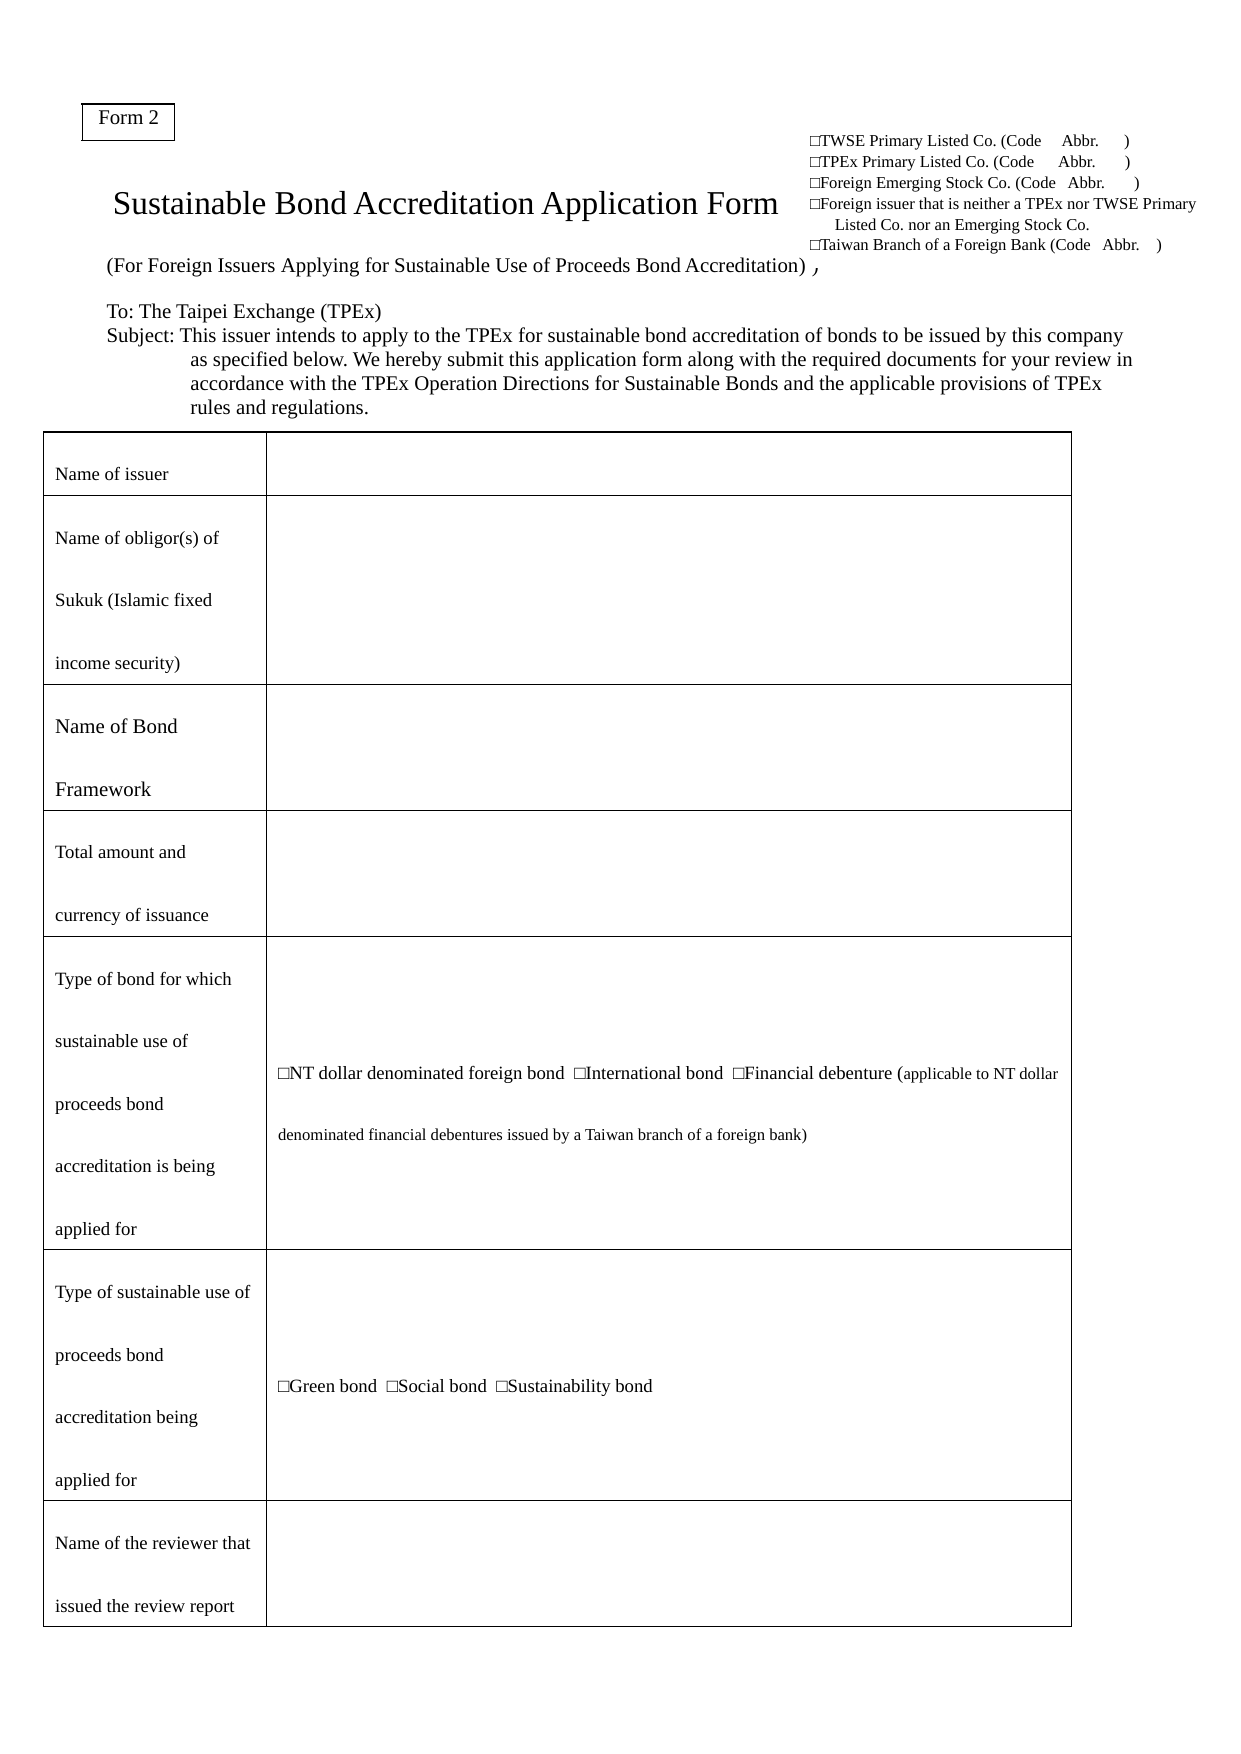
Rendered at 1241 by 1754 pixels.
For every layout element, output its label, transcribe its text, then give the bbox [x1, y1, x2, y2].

text To: The Taipei Exchange (TPEx) [106, 298, 1134, 323]
table_cell [267, 496, 1071, 683]
table_cell Type of sustainable use of proceeds bond accreditation being applied for [44, 1250, 266, 1500]
text □Foreign Emerging Stock Co. (Code Abbr. ) [810, 172, 1214, 192]
table_header [267, 433, 1071, 495]
text Sustainable Bond Accreditation Application Form [106, 161, 809, 223]
table_cell Name of the reviewer that issued the review report [44, 1501, 266, 1626]
table_cell Total amount and currency of issuance [44, 811, 266, 936]
table_cell Name of Bond Framework [44, 685, 266, 809]
text □TPEx Primary Listed Co. (Code Abbr. ) [810, 151, 1214, 172]
text □Foreign issuer that is neither a TPEx nor TWSE Primary Listed Co. nor an Emerging Stock Co. [810, 192, 1214, 234]
text □TWSE Primary Listed Co. (Code Abbr. ) [810, 130, 1214, 151]
table_header Name of issuer [44, 433, 266, 495]
table_cell Type of bond for which sustainable use of proceeds bond accreditation is being applied for [44, 937, 266, 1249]
text (For Foreign Issuers Applying for Sustainable Use of Proceeds Bond Accreditation)) [106, 223, 1134, 286]
table_cell [267, 685, 1071, 809]
table_cell [267, 1501, 1071, 1626]
text Form 2 [98, 105, 159, 129]
table_cell □NT dollar denominated foreign bond □International bond □Financial debenture (applicable to NT dollar denominated financial debentures issued by a Taiwan branch of a foreign bank) [267, 937, 1071, 1249]
table_cell Name of obligor(s) of Sukuk (Islamic fixed income security) [44, 496, 266, 683]
table_cell [267, 811, 1071, 936]
table_cell □Green bond □Social bond □Sustainability bond [267, 1250, 1071, 1500]
text □Taiwan Branch of a Foreign Bank (Code Abbr. ) [810, 234, 1223, 255]
text Subject: This issuer intends to apply to the TPEx for sustainable bond accreditation of bonds to be issued by this company as specified below. We hereby submit this application form along with the required documents for your review in accordance with the TPEx Operation Directions for Sustainable Bonds and the applicable provisions of TPEx rules and regulations. [106, 323, 1134, 419]
